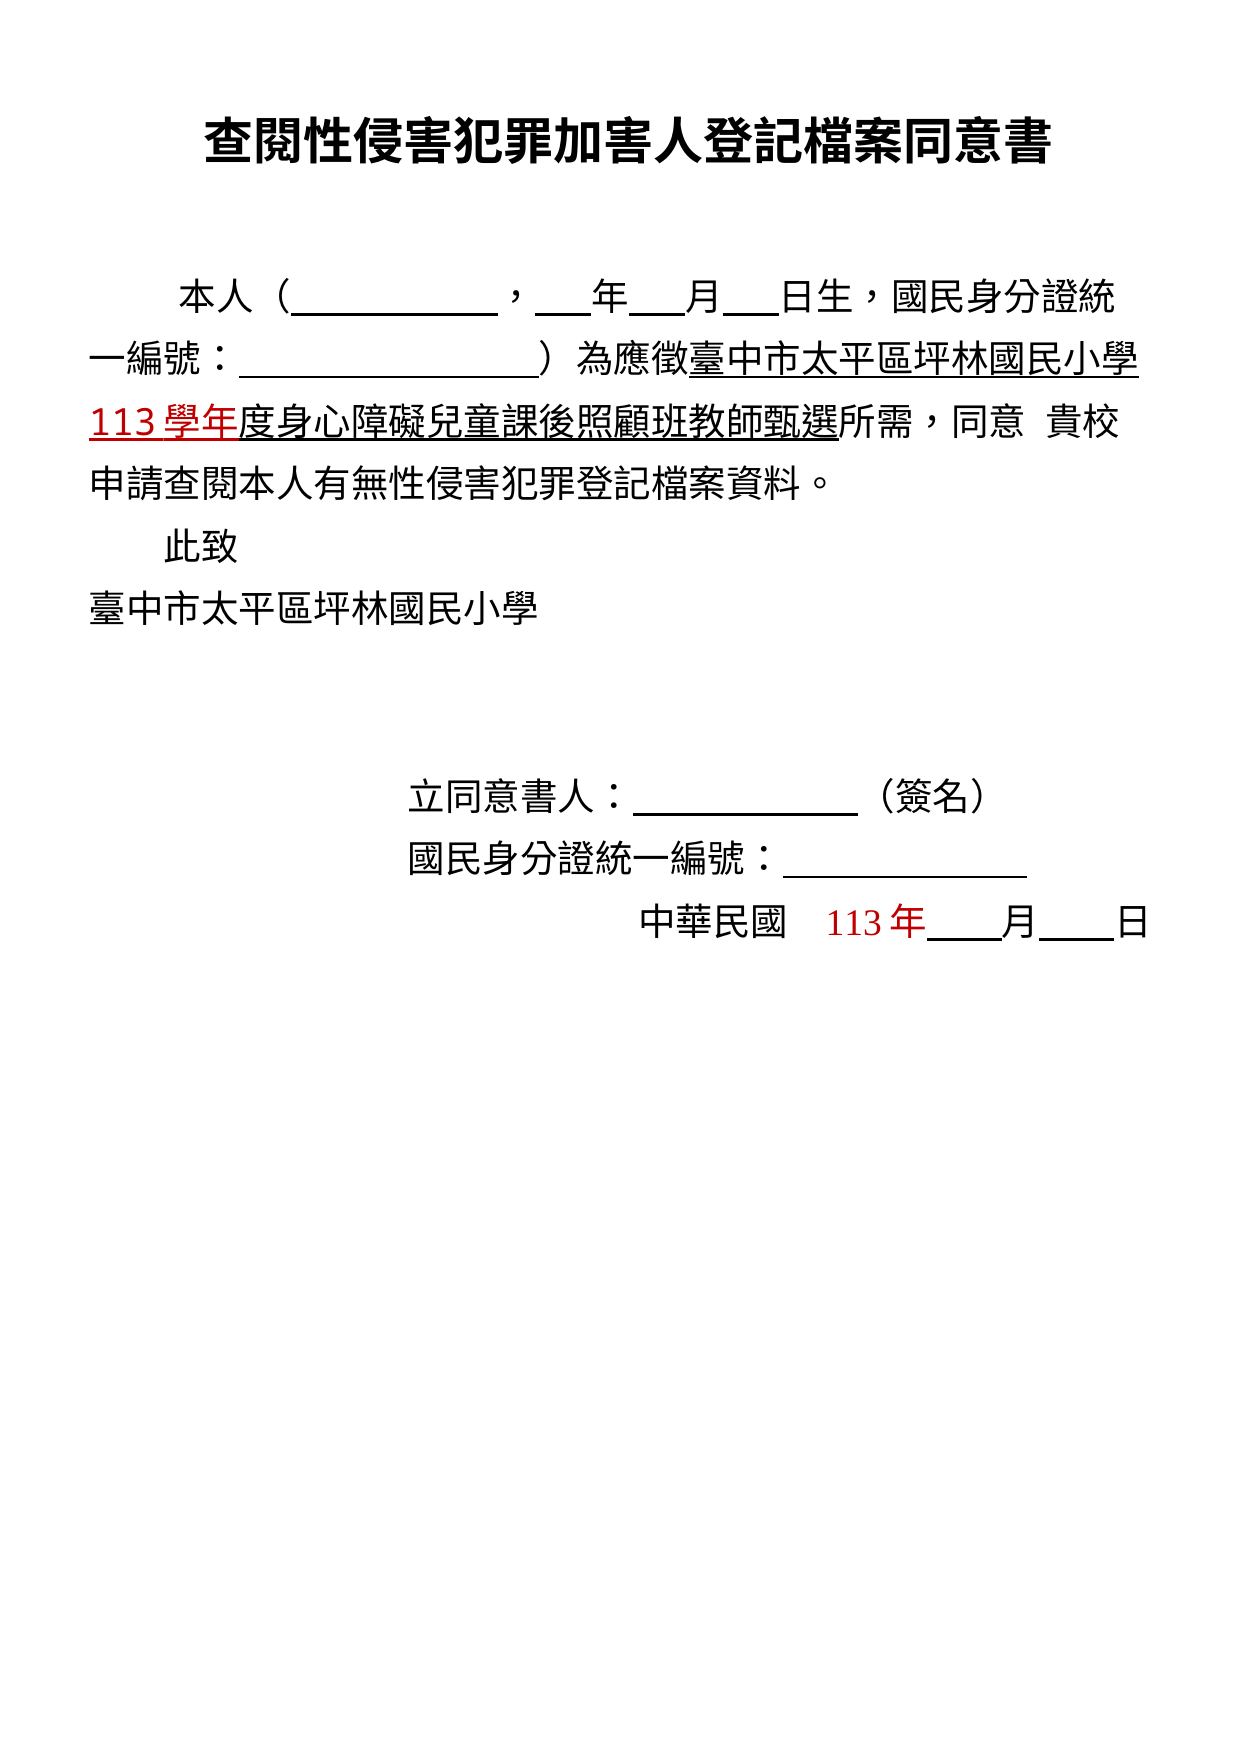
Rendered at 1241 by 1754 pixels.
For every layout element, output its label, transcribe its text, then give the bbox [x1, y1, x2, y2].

text 本人（ ， 年 月 日生，國民身分證統一編號： ）為應徵臺中市太平區坪林國民小學113學年度身心障礙兒童課後照顧班教師甄選所需，同意 貴校申請查閱本人有無性侵害犯罪登記檔案資料。 [89, 252, 1152, 502]
text 臺中市太平區坪林國民小學 [89, 564, 1152, 627]
text 此致 [89, 502, 1152, 564]
text 中華民國 113年 月 日 [89, 877, 1152, 939]
text 立同意書人： （簽名） [89, 752, 1152, 814]
text 國民身分證統一編號： [89, 814, 1152, 877]
text 查閱性侵害犯罪加害人登記檔案同意書 [89, 64, 1167, 189]
